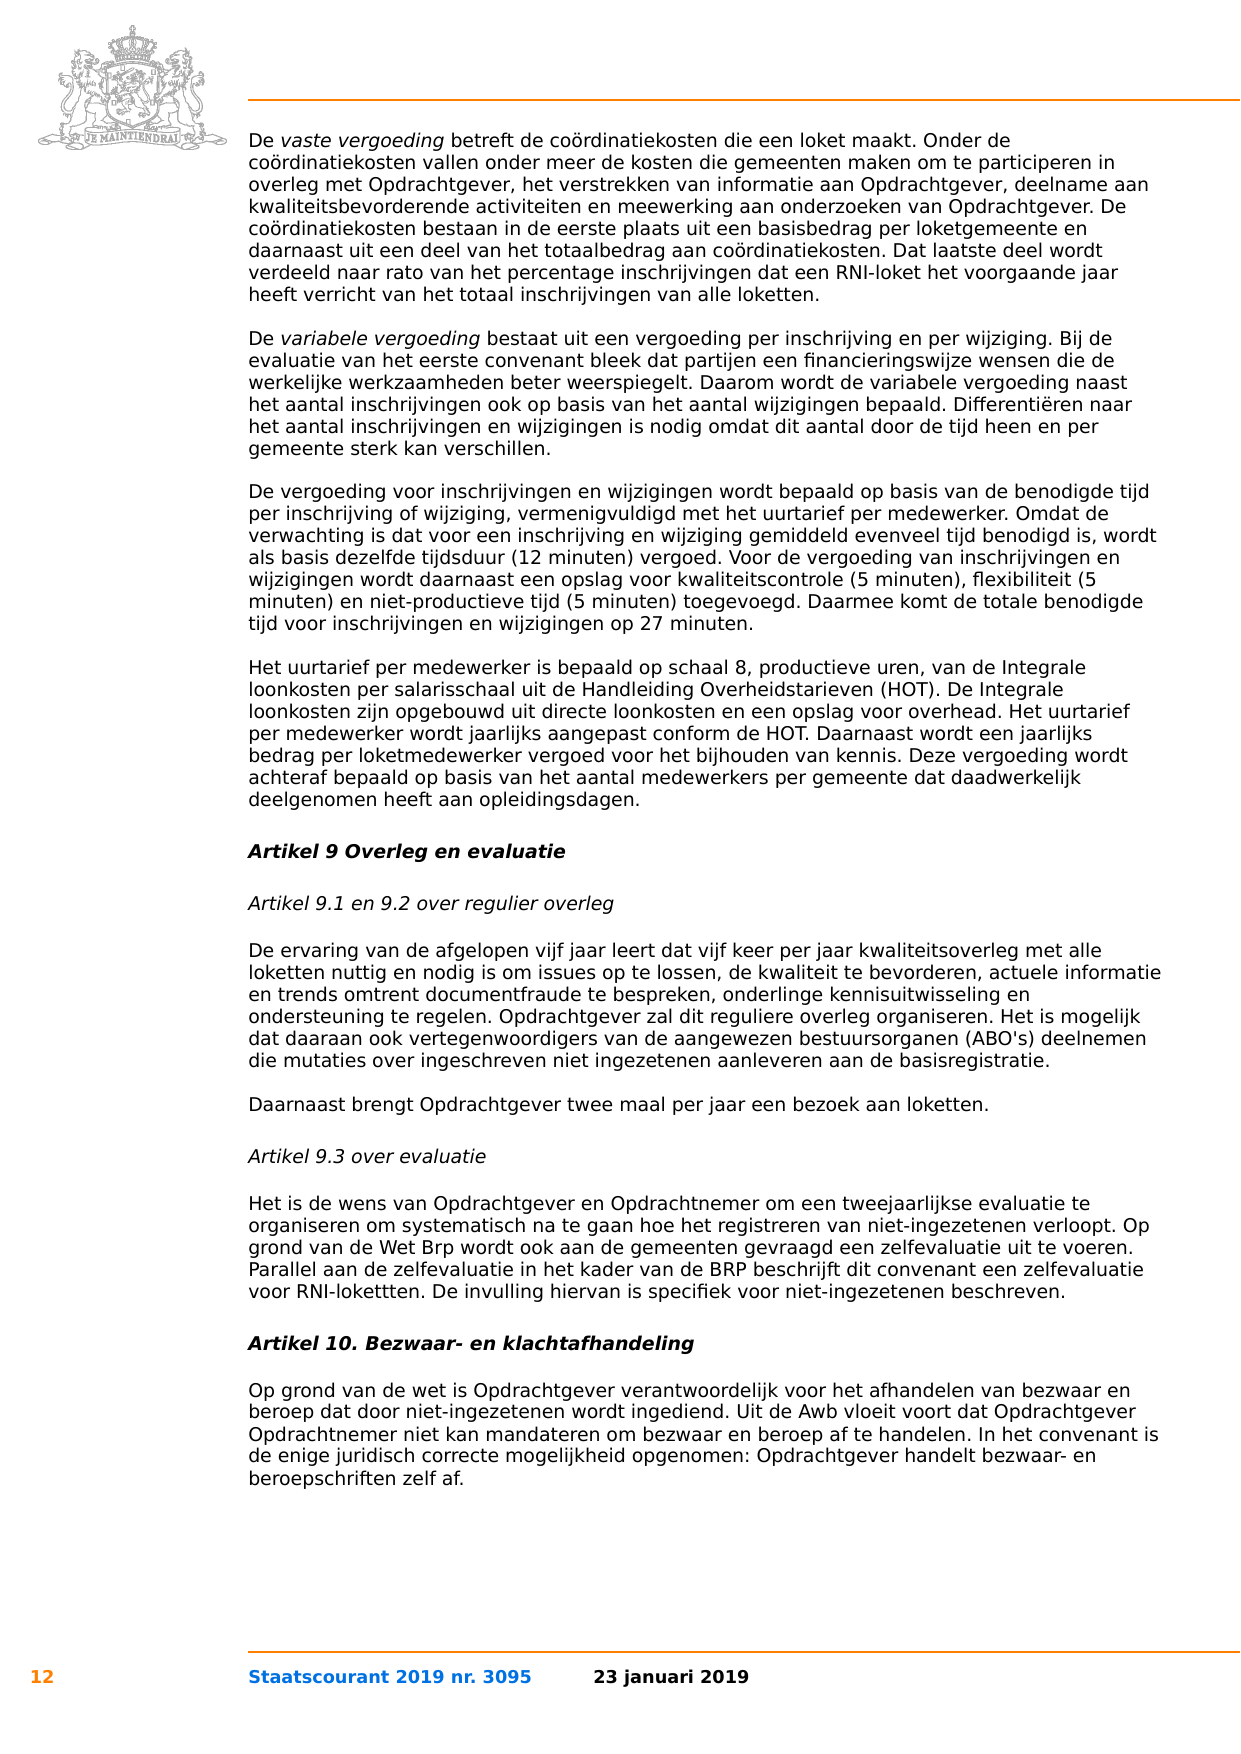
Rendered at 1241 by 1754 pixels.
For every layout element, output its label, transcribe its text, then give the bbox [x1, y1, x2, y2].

text Het uurtarief per medewerker is bepaald op schaal 8, productieve uren, van de Integrale loonkosten per salarisschaal uit de Handleiding Overheidstarieven (HOT). De Integrale loonkosten zijn opgebouwd uit directe loonkosten en een opslag voor overhead. Het uurtarief per medewerker wordt jaarlijks aangepast conform de HOT. Daarnaast wordt een jaarlijks bedrag per loketmedewerker vergoed voor het bijhouden van kennis. Deze vergoeding wordt achteraf bepaald op basis van het aantal medewerkers per gemeente dat daadwerkelijk deelgenomen heeft aan opleidingsdagen. [248, 657, 1163, 811]
subtitle Artikel 9.1 en 9.2 over regulier overleg [248, 893, 1163, 915]
subtitle Artikel 9 Overleg en evaluatie [248, 841, 1163, 863]
text Het is de wens van Opdrachtgever en Opdrachtnemer om een tweejaarlijkse evaluatie te organiseren om systematisch na te gaan hoe het registreren van niet-ingezetenen verloopt. Op grond van de Wet Brp wordt ook aan de gemeenten gevraagd een zelfevaluatie uit te voeren. Parallel aan de zelfevaluatie in het kader van de BRP beschrijft dit convenant een zelfevaluatie voor RNI-lokettten. De invulling hiervan is specifiek voor niet-ingezetenen beschreven. [248, 1193, 1163, 1302]
text De vergoeding voor inschrijvingen en wijzigingen wordt bepaald op basis van de benodigde tijd per inschrijving of wijziging, vermenigvuldigd met het uurtarief per medewerker. Omdat de verwachting is dat voor een inschrijving en wijziging gemiddeld evenveel tijd benodigd is, wordt als basis dezelfde tijdsduur (12 minuten) vergoed. Voor de vergoeding van inschrijvingen en wijzigingen wordt daarnaast een opslag voor kwaliteitscontrole (5 minuten), flexibiliteit (5 minuten) en niet-productieve tijd (5 minuten) toegevoegd. Daarmee komt de totale benodigde tijd voor inschrijvingen en wijzigingen op 27 minuten. [248, 481, 1163, 635]
text Daarnaast brengt Opdrachtgever twee maal per jaar een bezoek aan loketten. [248, 1094, 1163, 1116]
text De variabele vergoeding bestaat uit een vergoeding per inschrijving en per wijziging. Bij de evaluatie van het eerste convenant bleek dat partijen een financieringswijze wensen die de werkelijke werkzaamheden beter weerspiegelt. Daarom wordt de variabele vergoeding naast het aantal inschrijvingen ook op basis van het aantal wijzigingen bepaald. Differentiëren naar het aantal inschrijvingen en wijzigingen is nodig omdat dit aantal door de tijd heen en per gemeente sterk kan verschillen. [248, 328, 1163, 459]
text De ervaring van de afgelopen vijf jaar leert dat vijf keer per jaar kwaliteitsoverleg met alle loketten nuttig en nodig is om issues op te lossen, de kwaliteit te bevorderen, actuele informatie en trends omtrent documentfraude te bespreken, onderlinge kennisuitwisseling en ondersteuning te regelen. Opdrachtgever zal dit reguliere overleg organiseren. Het is mogelijk dat daaraan ook vertegenwoordigers van de aangewezen bestuursorganen (ABO's) deelnemen die mutaties over ingeschreven niet ingezetenen aanleveren aan de basisregistratie. [248, 940, 1163, 1072]
subtitle Artikel 10. Bezwaar- en klachtafhandeling [248, 1332, 1163, 1354]
subtitle Artikel 9.3 over evaluatie [248, 1146, 1163, 1168]
text Op grond van de wet is Opdrachtgever verantwoordelijk voor het afhandelen van bezwaar en beroep dat door niet-ingezetenen wordt ingediend. Uit de Awb vloeit voort dat Opdrachtgever Opdrachtnemer niet kan mandateren om bezwaar en beroep af te handelen. In het convenant is de enige juridisch correcte mogelijkheid opgenomen: Opdrachtgever handelt bezwaar- en beroepschriften zelf af. [248, 1379, 1163, 1489]
text De vaste vergoeding betreft de coördinatiekosten die een loket maakt. Onder de coördinatiekosten vallen onder meer de kosten die gemeenten maken om te participeren in overleg met Opdrachtgever, het verstrekken van informatie aan Opdrachtgever, deelname aan kwaliteitsbevorderende activiteiten en meewerking aan onderzoeken van Opdrachtgever. De coördinatiekosten bestaan in de eerste plaats uit een basisbedrag per loketgemeente en daarnaast uit een deel van het totaalbedrag aan coördinatiekosten. Dat laatste deel wordt verdeeld naar rato van het percentage inschrijvingen dat een RNI-loket het voorgaande jaar heeft verricht van het totaal inschrijvingen van alle loketten. [248, 130, 1163, 306]
picture [38, 25, 227, 150]
